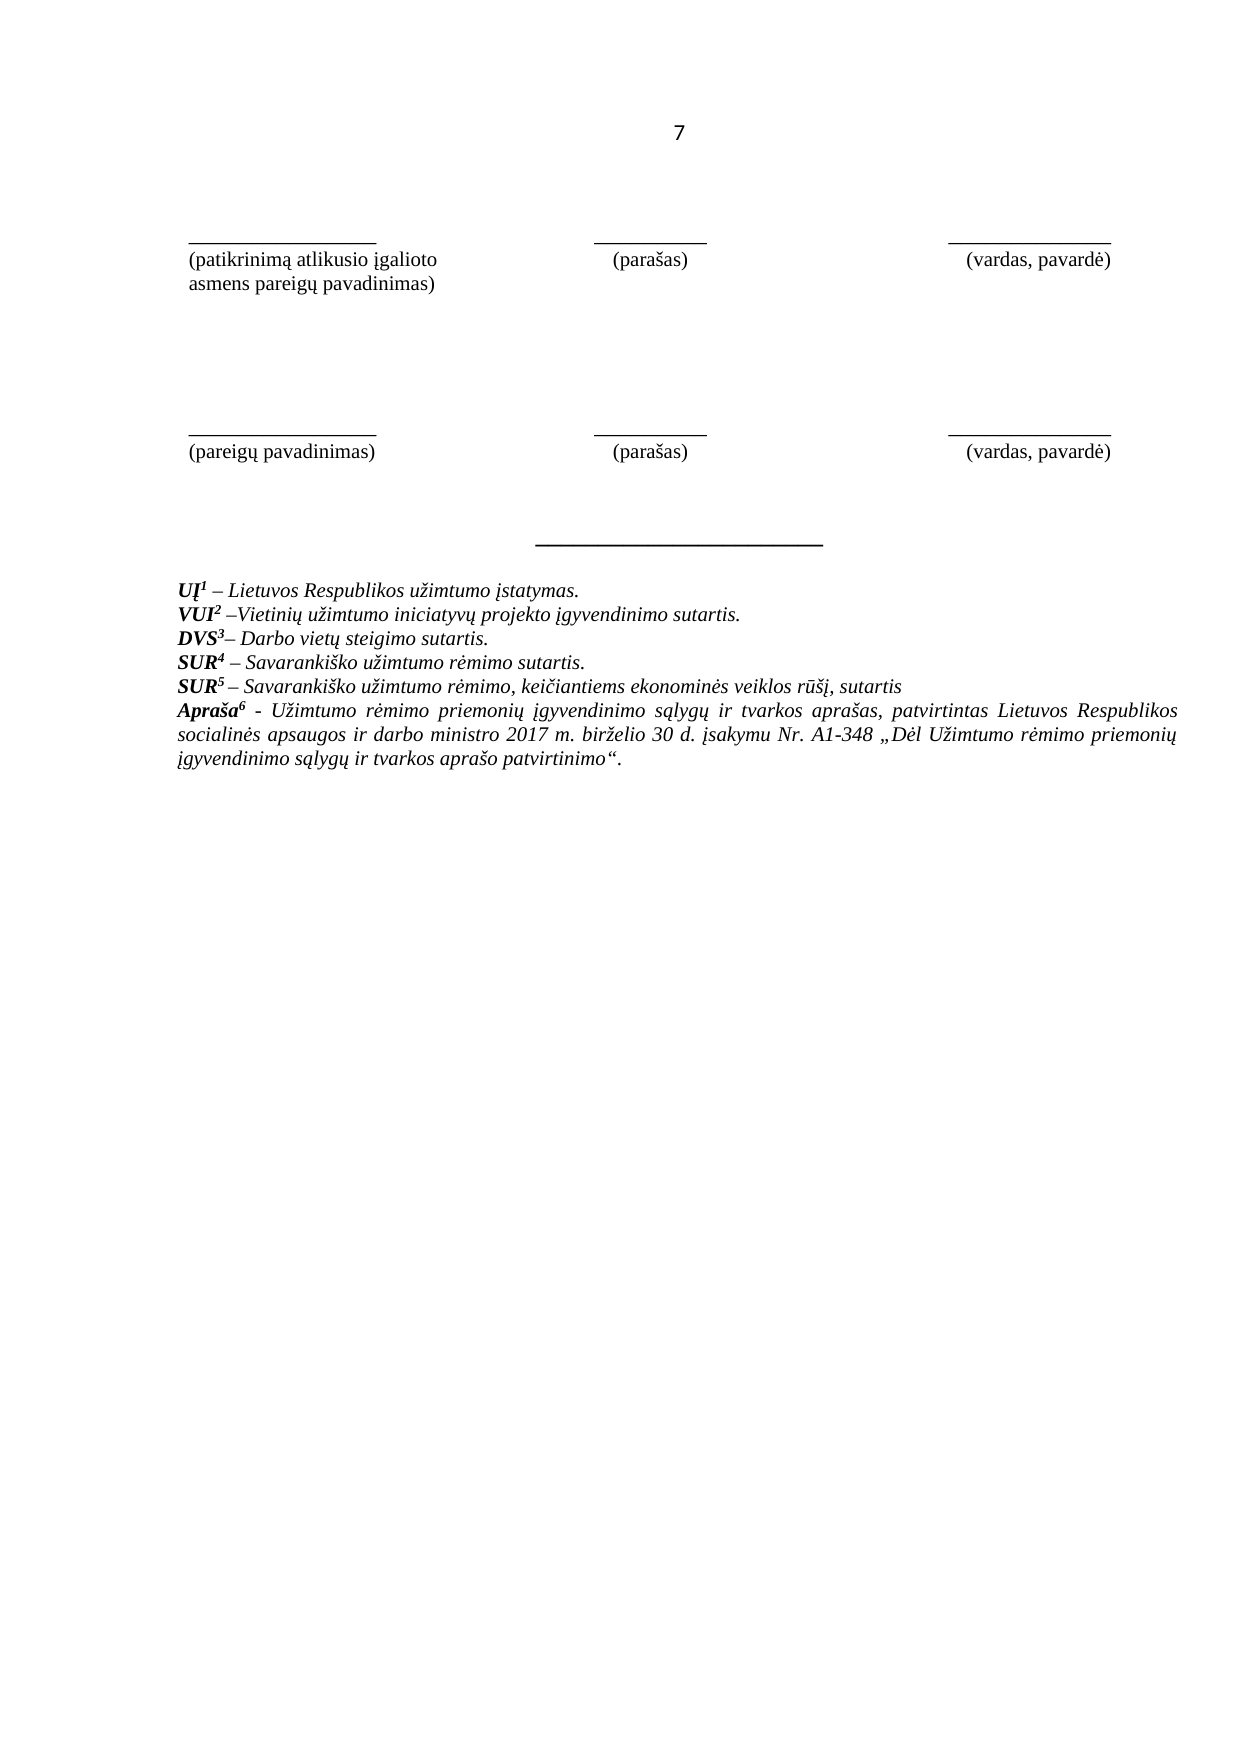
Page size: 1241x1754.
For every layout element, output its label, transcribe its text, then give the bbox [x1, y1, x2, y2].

text UĮ1 – Lietuvos Respublikos užimtumo įstatymas. [177, 578, 1181, 602]
table_header _____________ (vardas, pavardė) [807, 410, 1122, 463]
table_header _______________ (pareigų pavadinimas) [177, 410, 494, 463]
text VUI2 –Vietinių užimtumo iniciatyvų projekto įgyvendinimo sutartis. [177, 602, 1181, 626]
table_header _________ (parašas) [494, 410, 807, 463]
text SUR5 – Savarankiško užimtumo rėmimo, keičiantiems ekonominės veiklos rūšį, sutartis [177, 674, 1181, 698]
text _______________________ [177, 520, 1181, 549]
table_header _______________ (patikrinimą atlikusio įgalioto asmens pareigų pavadinimas) [177, 218, 494, 295]
text SUR4 – Savarankiško užimtumo rėmimo sutartis. [177, 650, 1181, 674]
table_header _____________ (vardas, pavardė) [807, 218, 1122, 295]
text Apraša6 - Užimtumo rėmimo priemonių įgyvendinimo sąlygų ir tvarkos aprašas, patvirtintas Lietuvos Respublikos socialinės apsaugos ir darbo ministro 2017 m. birželio 30 d. įsakymu Nr. A1-348 „Dėl Užimtumo rėmimo priemonių įgyvendinimo sąlygų ir tvarkos aprašo patvirtinimo“. [177, 698, 1181, 770]
text DVS3– Darbo vietų steigimo sutartis. [177, 626, 1181, 650]
table_header _________ (parašas) [494, 218, 807, 295]
